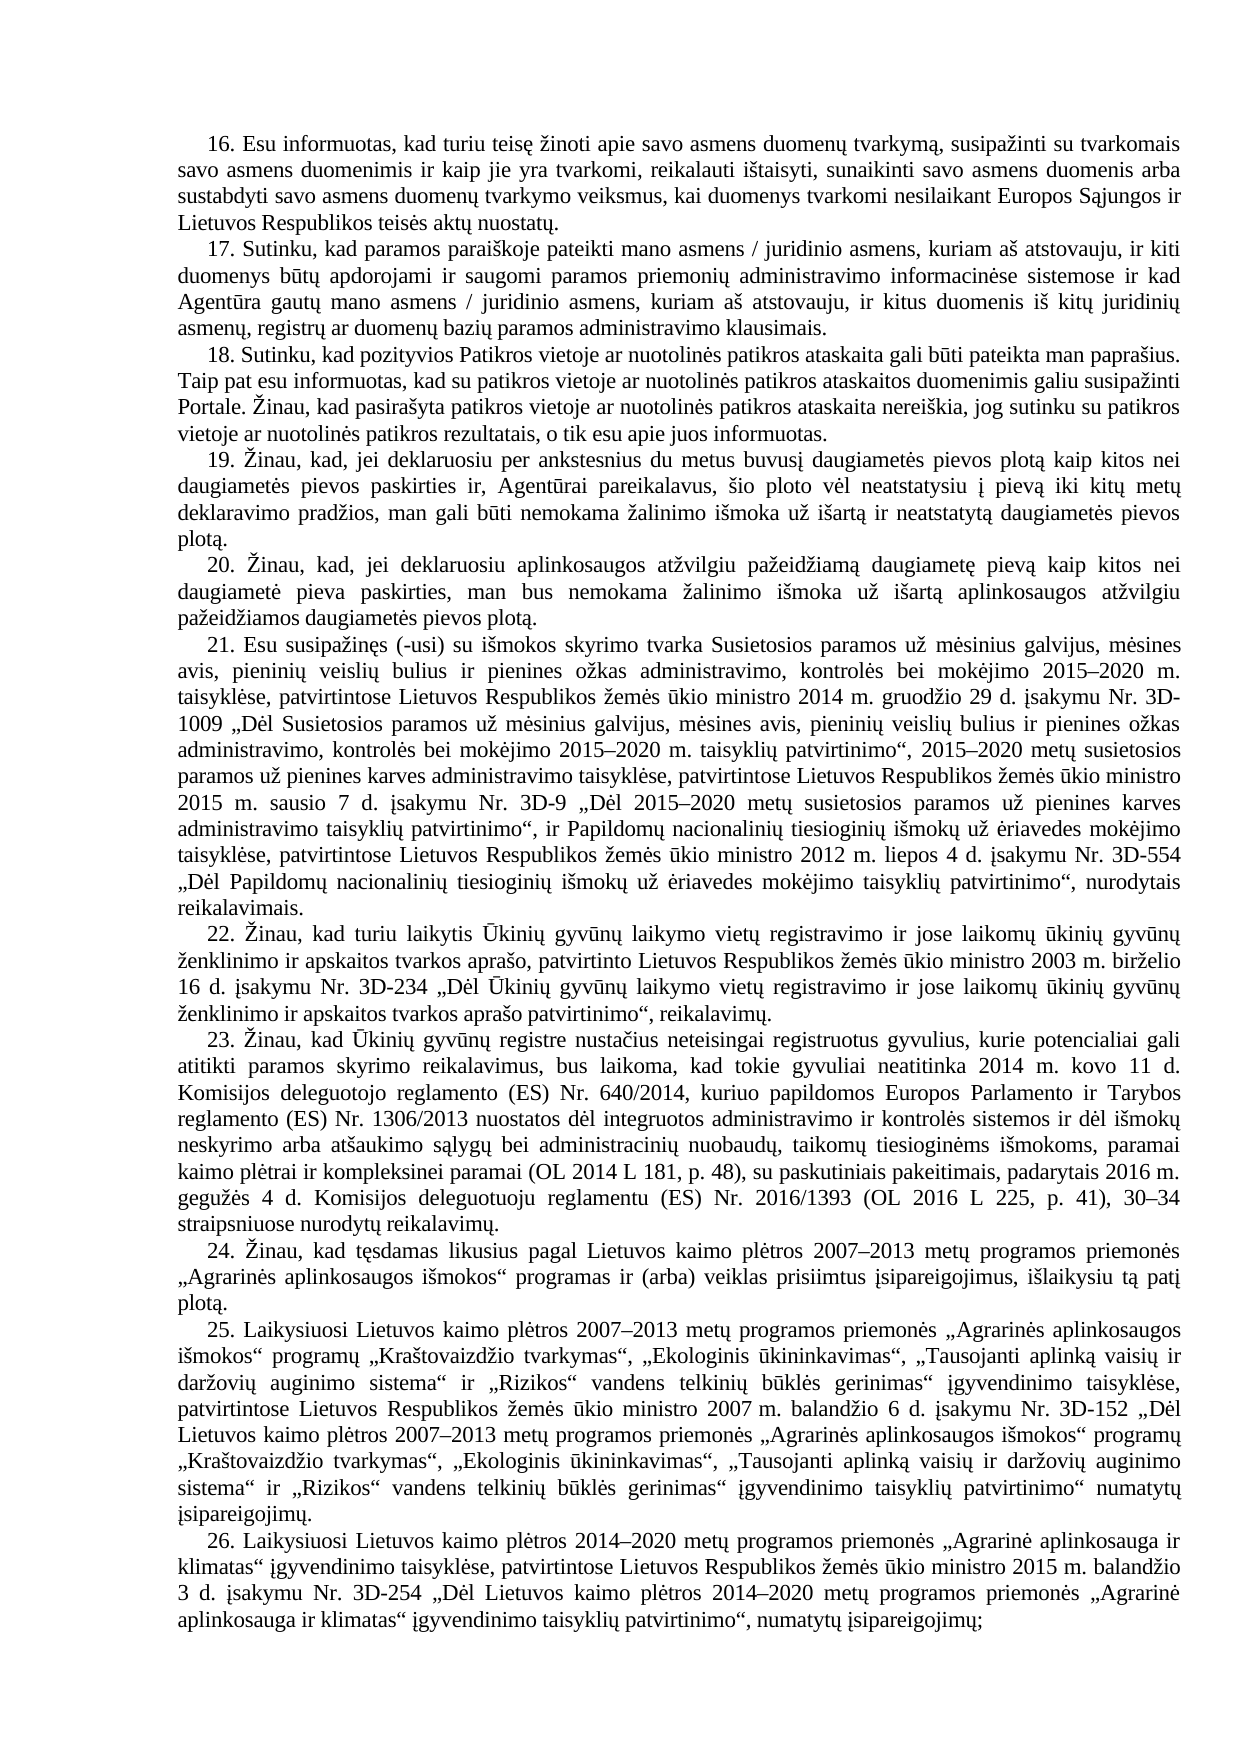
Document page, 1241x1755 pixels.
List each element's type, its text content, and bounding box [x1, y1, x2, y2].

text 23. Žinau, kad Ūkinių gyvūnų registre nustačius neteisingai registruotus gyvulius, kurie potencialiai gali atitikti paramos skyrimo reikalavimus, bus laikoma, kad tokie gyvuliai neatitinka 2014 m. kovo 11 d. Komisijos deleguotojo reglamento (ES) Nr. 640/2014, kuriuo papildomos Europos Parlamento ir Tarybos reglamento (ES) Nr. 1306/2013 nuostatos dėl integruotos administravimo ir kontrolės sistemos ir dėl išmokų neskyrimo arba atšaukimo sąlygų bei administracinių nuobaudų, taikomų tiesioginėms išmokoms, paramai kaimo plėtrai ir kompleksinei paramai (OL 2014 L 181, p. 48), su paskutiniais pakeitimais, padarytais 2016 m. gegužės 4 d. Komisijos deleguotuoju reglamentu (ES) Nr. 2016/1393 (OL 2016 L 225, p. 41), 30–34 straipsniuose nurodytų reikalavimų. [177, 1026, 1181, 1237]
text 21. Esu susipažinęs (-usi) su išmokos skyrimo tvarka Susietosios paramos už mėsinius galvijus, mėsines avis, pieninių veislių bulius ir pienines ožkas administravimo, kontrolės bei mokėjimo 2015–2020 m. taisyklėse, patvirtintose Lietuvos Respublikos žemės ūkio ministro 2014 m. gruodžio 29 d. įsakymu Nr. 3D-1009 „Dėl Susietosios paramos už mėsinius galvijus, mėsines avis, pieninių veislių bulius ir pienines ožkas administravimo, kontrolės bei mokėjimo 2015–2020 m. taisyklių patvirtinimo“, 2015–2020 metų susietosios paramos už pienines karves administravimo taisyklėse, patvirtintose Lietuvos Respublikos žemės ūkio ministro 2015 m. sausio 7 d. įsakymu Nr. 3D-9 „Dėl 2015–2020 metų susietosios paramos už pienines karves administravimo taisyklių patvirtinimo“, ir Papildomų nacionalinių tiesioginių išmokų už ėriavedes mokėjimo taisyklėse, patvirtintose Lietuvos Respublikos žemės ūkio ministro 2012 m. liepos 4 d. įsakymu Nr. 3D-554 „Dėl Papildomų nacionalinių tiesioginių išmokų už ėriavedes mokėjimo taisyklių patvirtinimo“, nurodytais reikalavimais. [177, 631, 1181, 921]
text 19. Žinau, kad, jei deklaruosiu per ankstesnius du metus buvusį daugiametės pievos plotą kaip kitos nei daugiametės pievos paskirties ir, Agentūrai pareikalavus, šio ploto vėl neatstatysiu į pievą iki kitų metų deklaravimo pradžios, man gali būti nemokama žalinimo išmoka už išartą ir neatstatytą daugiametės pievos plotą. [177, 446, 1181, 552]
text 25. Laikysiuosi Lietuvos kaimo plėtros 2007–2013 metų programos priemonės „Agrarinės aplinkosaugos išmokos“ programų „Kraštovaizdžio tvarkymas“, „Ekologinis ūkininkavimas“, „Tausojanti aplinką vaisių ir daržovių auginimo sistema“ ir „Rizikos“ vandens telkinių būklės gerinimas“ įgyvendinimo taisyklėse, patvirtintose Lietuvos Respublikos žemės ūkio ministro 2007 m. balandžio 6 d. įsakymu Nr. 3D-152 „Dėl Lietuvos kaimo plėtros 2007–2013 metų programos priemonės „Agrarinės aplinkosaugos išmokos“ programų „Kraštovaizdžio tvarkymas“, „Ekologinis ūkininkavimas“, „Tausojanti aplinką vaisių ir daržovių auginimo sistema“ ir „Rizikos“ vandens telkinių būklės gerinimas“ įgyvendinimo taisyklių patvirtinimo“ numatytų įsipareigojimų. [177, 1316, 1181, 1527]
text 24. Žinau, kad tęsdamas likusius pagal Lietuvos kaimo plėtros 2007–2013 metų programos priemonės „Agrarinės aplinkosaugos išmokos“ programas ir (arba) veiklas prisiimtus įsipareigojimus, išlaikysiu tą patį plotą. [177, 1237, 1181, 1316]
text 18. Sutinku, kad pozityvios Patikros vietoje ar nuotolinės patikros ataskaita gali būti pateikta man paprašius. Taip pat esu informuotas, kad su patikros vietoje ar nuotolinės patikros ataskaitos duomenimis galiu susipažinti Portale. Žinau, kad pasirašyta patikros vietoje ar nuotolinės patikros ataskaita nereiškia, jog sutinku su patikros vietoje ar nuotolinės patikros rezultatais, o tik esu apie juos informuotas. [177, 341, 1181, 446]
text 26. Laikysiuosi Lietuvos kaimo plėtros 2014–2020 metų programos priemonės „Agrarinė aplinkosauga ir klimatas“ įgyvendinimo taisyklėse, patvirtintose Lietuvos Respublikos žemės ūkio ministro 2015 m. balandžio 3 d. įsakymu Nr. 3D-254 „Dėl Lietuvos kaimo plėtros 2014–2020 metų programos priemonės „Agrarinė aplinkosauga ir klimatas“ įgyvendinimo taisyklių patvirtinimo“, numatytų įsipareigojimų; [177, 1527, 1181, 1632]
text 22. Žinau, kad turiu laikytis Ūkinių gyvūnų laikymo vietų registravimo ir jose laikomų ūkinių gyvūnų ženklinimo ir apskaitos tvarkos aprašo, patvirtinto Lietuvos Respublikos žemės ūkio ministro 2003 m. birželio 16 d. įsakymu Nr. 3D-234 „Dėl Ūkinių gyvūnų laikymo vietų registravimo ir jose laikomų ūkinių gyvūnų ženklinimo ir apskaitos tvarkos aprašo patvirtinimo“, reikalavimų. [177, 921, 1181, 1026]
text 17. Sutinku, kad paramos paraiškoje pateikti mano asmens / juridinio asmens, kuriam aš atstovauju, ir kiti duomenys būtų apdorojami ir saugomi paramos priemonių administravimo informacinėse sistemose ir kad Agentūra gautų mano asmens / juridinio asmens, kuriam aš atstovauju, ir kitus duomenis iš kitų juridinių asmenų, registrų ar duomenų bazių paramos administravimo klausimais. [177, 235, 1181, 341]
text 20. Žinau, kad, jei deklaruosiu aplinkosaugos atžvilgiu pažeidžiamą daugiametę pievą kaip kitos nei daugiametė pieva paskirties, man bus nemokama žalinimo išmoka už išartą aplinkosaugos atžvilgiu pažeidžiamos daugiametės pievos plotą. [177, 552, 1181, 631]
text 16. Esu informuotas, kad turiu teisę žinoti apie savo asmens duomenų tvarkymą, susipažinti su tvarkomais savo asmens duomenimis ir kaip jie yra tvarkomi, reikalauti ištaisyti, sunaikinti savo asmens duomenis arba sustabdyti savo asmens duomenų tvarkymo veiksmus, kai duomenys tvarkomi nesilaikant Europos Sąjungos ir Lietuvos Respublikos teisės aktų nuostatų. [177, 130, 1181, 235]
